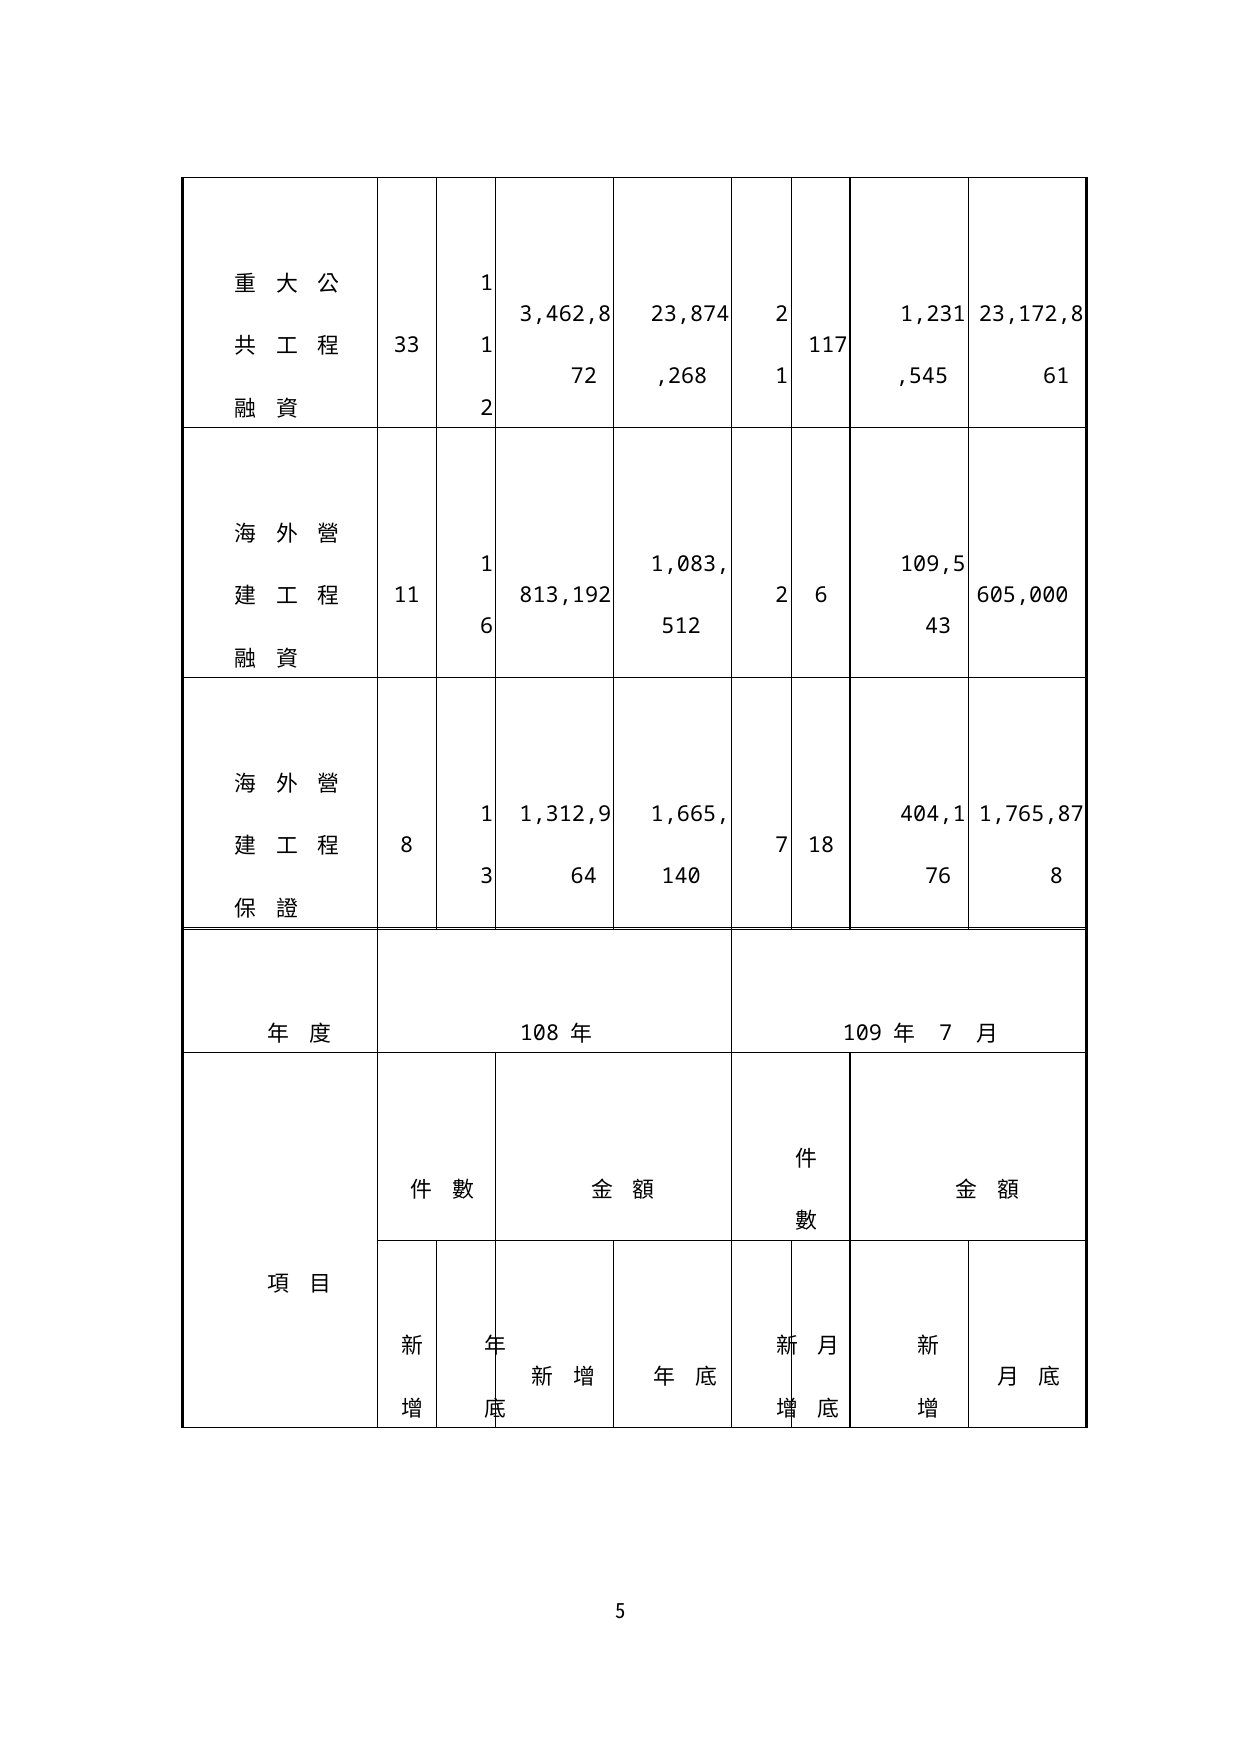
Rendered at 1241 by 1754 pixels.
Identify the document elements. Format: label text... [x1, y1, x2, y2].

table_cell 年度 [184, 930, 377, 1052]
table_cell 109年7月 [732, 930, 1085, 1052]
table_cell 6 [792, 428, 849, 677]
table_cell 18 [792, 678, 849, 927]
table_cell 項目 [184, 1053, 377, 1427]
table_cell 11 [378, 428, 436, 677]
table_cell 金額 [851, 1053, 1085, 1240]
table_cell 117 [792, 178, 849, 427]
table_cell 2 [732, 428, 791, 677]
table_cell 件數 [732, 1053, 849, 1240]
table_cell 海外營建工程融資 [184, 428, 377, 677]
table_cell 重大公共工程融資 [184, 178, 377, 427]
table_cell 1,765,878 [969, 678, 1085, 927]
table_cell 新增 [851, 1241, 968, 1427]
table_cell 404,176 [851, 678, 968, 927]
table_cell 年底 [614, 1241, 731, 1427]
table_cell 33 [378, 178, 436, 427]
table_cell 年底 [437, 1241, 495, 1427]
table_cell 1,231,545 [851, 178, 968, 427]
table_cell 813,192 [496, 428, 613, 677]
table_cell 1,665,140 [614, 678, 731, 927]
table_cell 21 [732, 178, 791, 427]
table_cell 112 [437, 178, 495, 427]
table_cell 新增 [732, 1241, 791, 1427]
table_cell 8 [378, 678, 436, 927]
table_cell 新增 [378, 1241, 436, 1427]
table_cell 605,000 [969, 428, 1085, 677]
table_cell 108年 [378, 930, 731, 1052]
table_cell 1,083,512 [614, 428, 731, 677]
table_cell 月底 [792, 1241, 849, 1427]
table_cell 23,874,268 [614, 178, 731, 427]
table_cell 7 [732, 678, 791, 927]
table_cell 3,462,872 [496, 178, 613, 427]
table_cell 13 [437, 678, 495, 927]
table_cell 金額 [496, 1053, 731, 1240]
table_cell 新增 [496, 1241, 613, 1427]
table_cell 1,312,964 [496, 678, 613, 927]
table_cell 16 [437, 428, 495, 677]
table_cell 月底 [969, 1241, 1085, 1427]
table_cell 海外營建工程保證 [184, 678, 377, 927]
table_cell 109,543 [851, 428, 968, 677]
table_cell 件數 [378, 1053, 495, 1240]
table_cell 23,172,861 [969, 178, 1085, 427]
